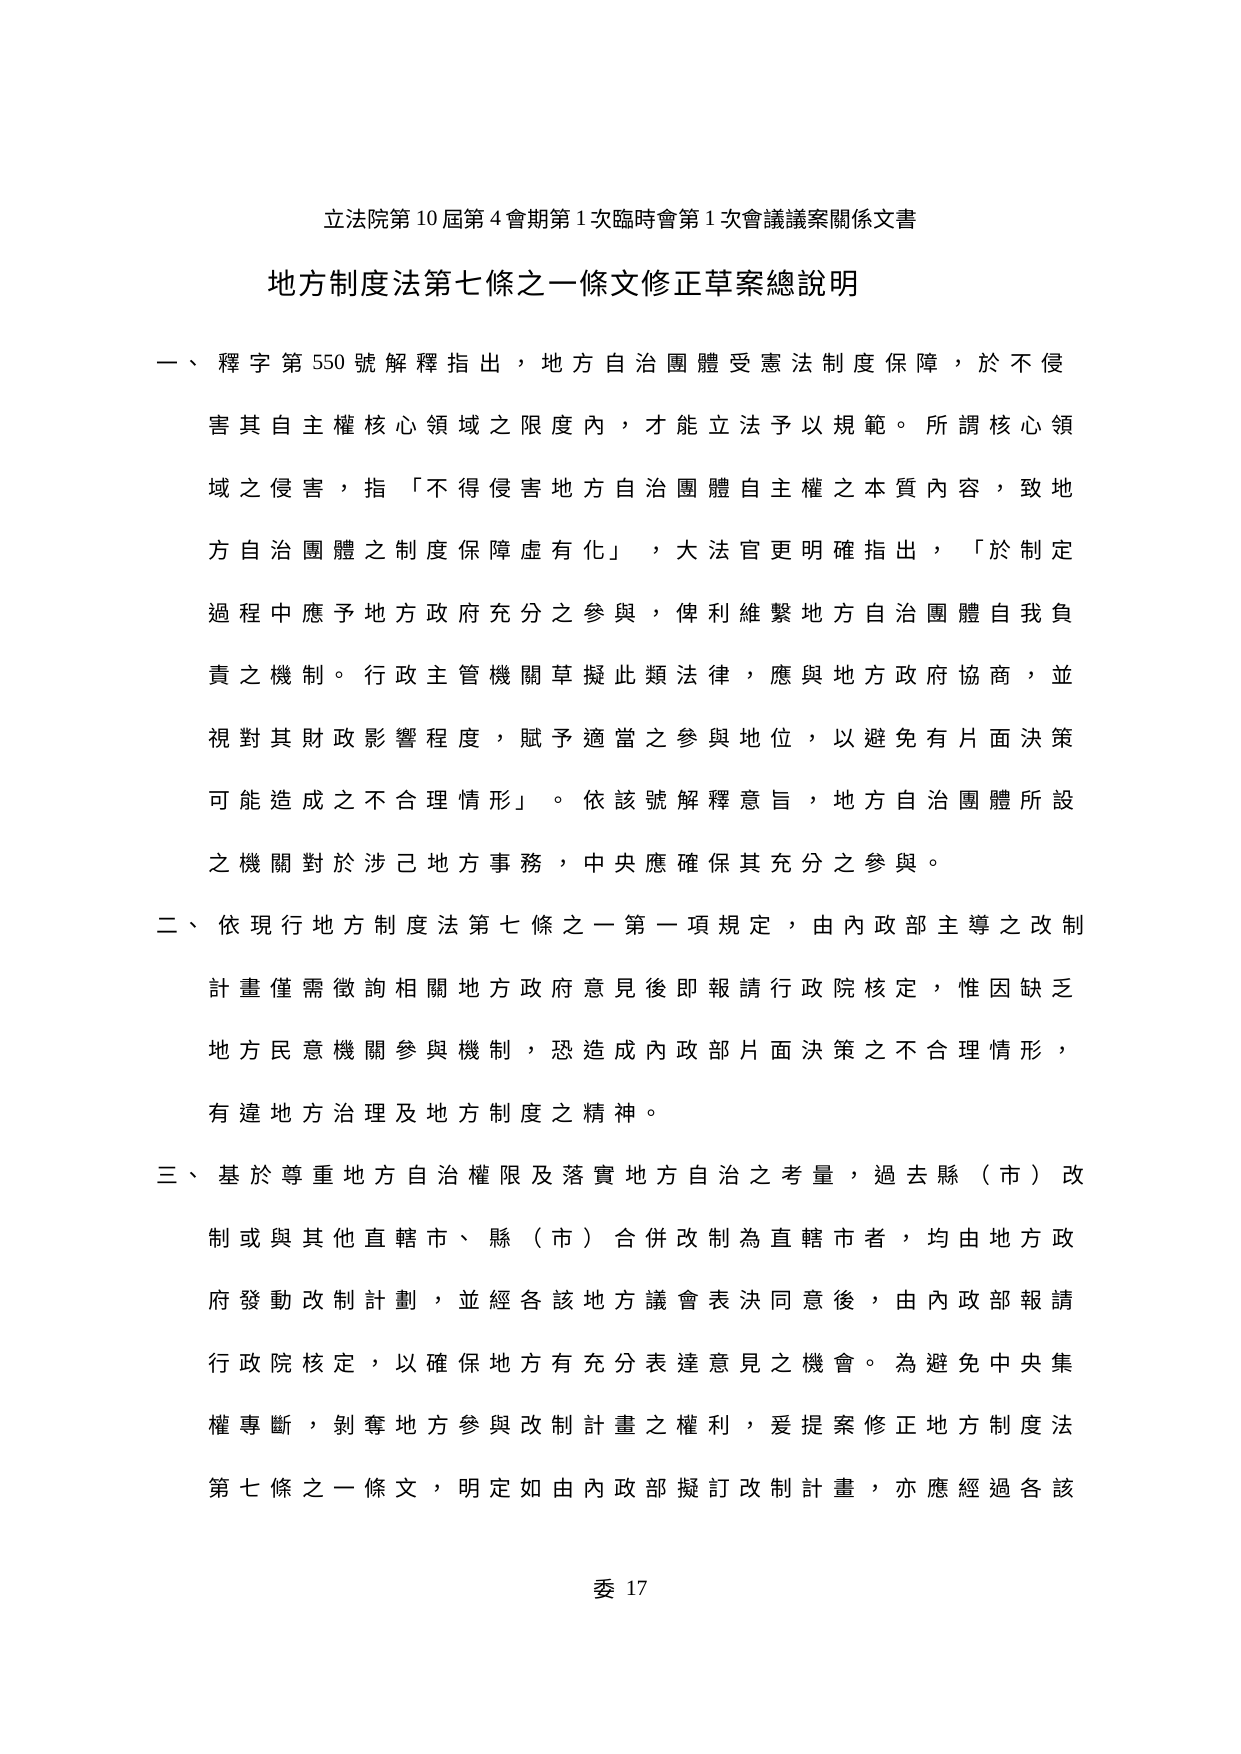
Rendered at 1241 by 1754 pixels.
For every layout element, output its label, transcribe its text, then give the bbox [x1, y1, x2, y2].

text 二、依現行地方制度法第七條之一第一項規定，由內政部主導之改制計畫僅需徵詢相關地方政府意見後即報請行政院核定，惟因缺乏地方民意機關參與機制，恐造成內政部片面決策之不合理情形，有違地方治理及地方制度之精神。 [151, 893, 1089, 1143]
text 地方制度法第七條之一條文修正草案總說明 [261, 250, 1089, 313]
text 一、釋字第550號解釋指出，地方自治團體受憲法制度保障，於不侵害其自主權核心領域之限度內，才能立法予以規範。所謂核心領域之侵害，指「不得侵害地方自治團體自主權之本質內容，致地方自治團體之制度保障虛有化」，大法官更明確指出，「於制定過程中應予地方政府充分之參與，俾利維繫地方自治團體自我負責之機制。行政主管機關草擬此類法律，應與地方政府協商，並視對其財政影響程度，賦予適當之參與地位，以避免有片面決策可能造成之不合理情形」。依該號解釋意旨，地方自治團體所設之機關對於涉己地方事務，中央應確保其充分之參與。 [151, 330, 1089, 893]
text 三、基於尊重地方自治權限及落實地方自治之考量，過去縣（市）改制或與其他直轄市、縣（市）合併改制為直轄市者，均由地方政府發動改制計劃，並經各該地方議會表決同意後，由內政部報請行政院核定，以確保地方有充分表達意見之機會。為避免中央集權專斷，剝奪地方參與改制計畫之權利，爰提案修正地方制度法第七條之一條文，明定如由內政部擬訂改制計畫，亦應經過各該 [151, 1143, 1089, 1518]
